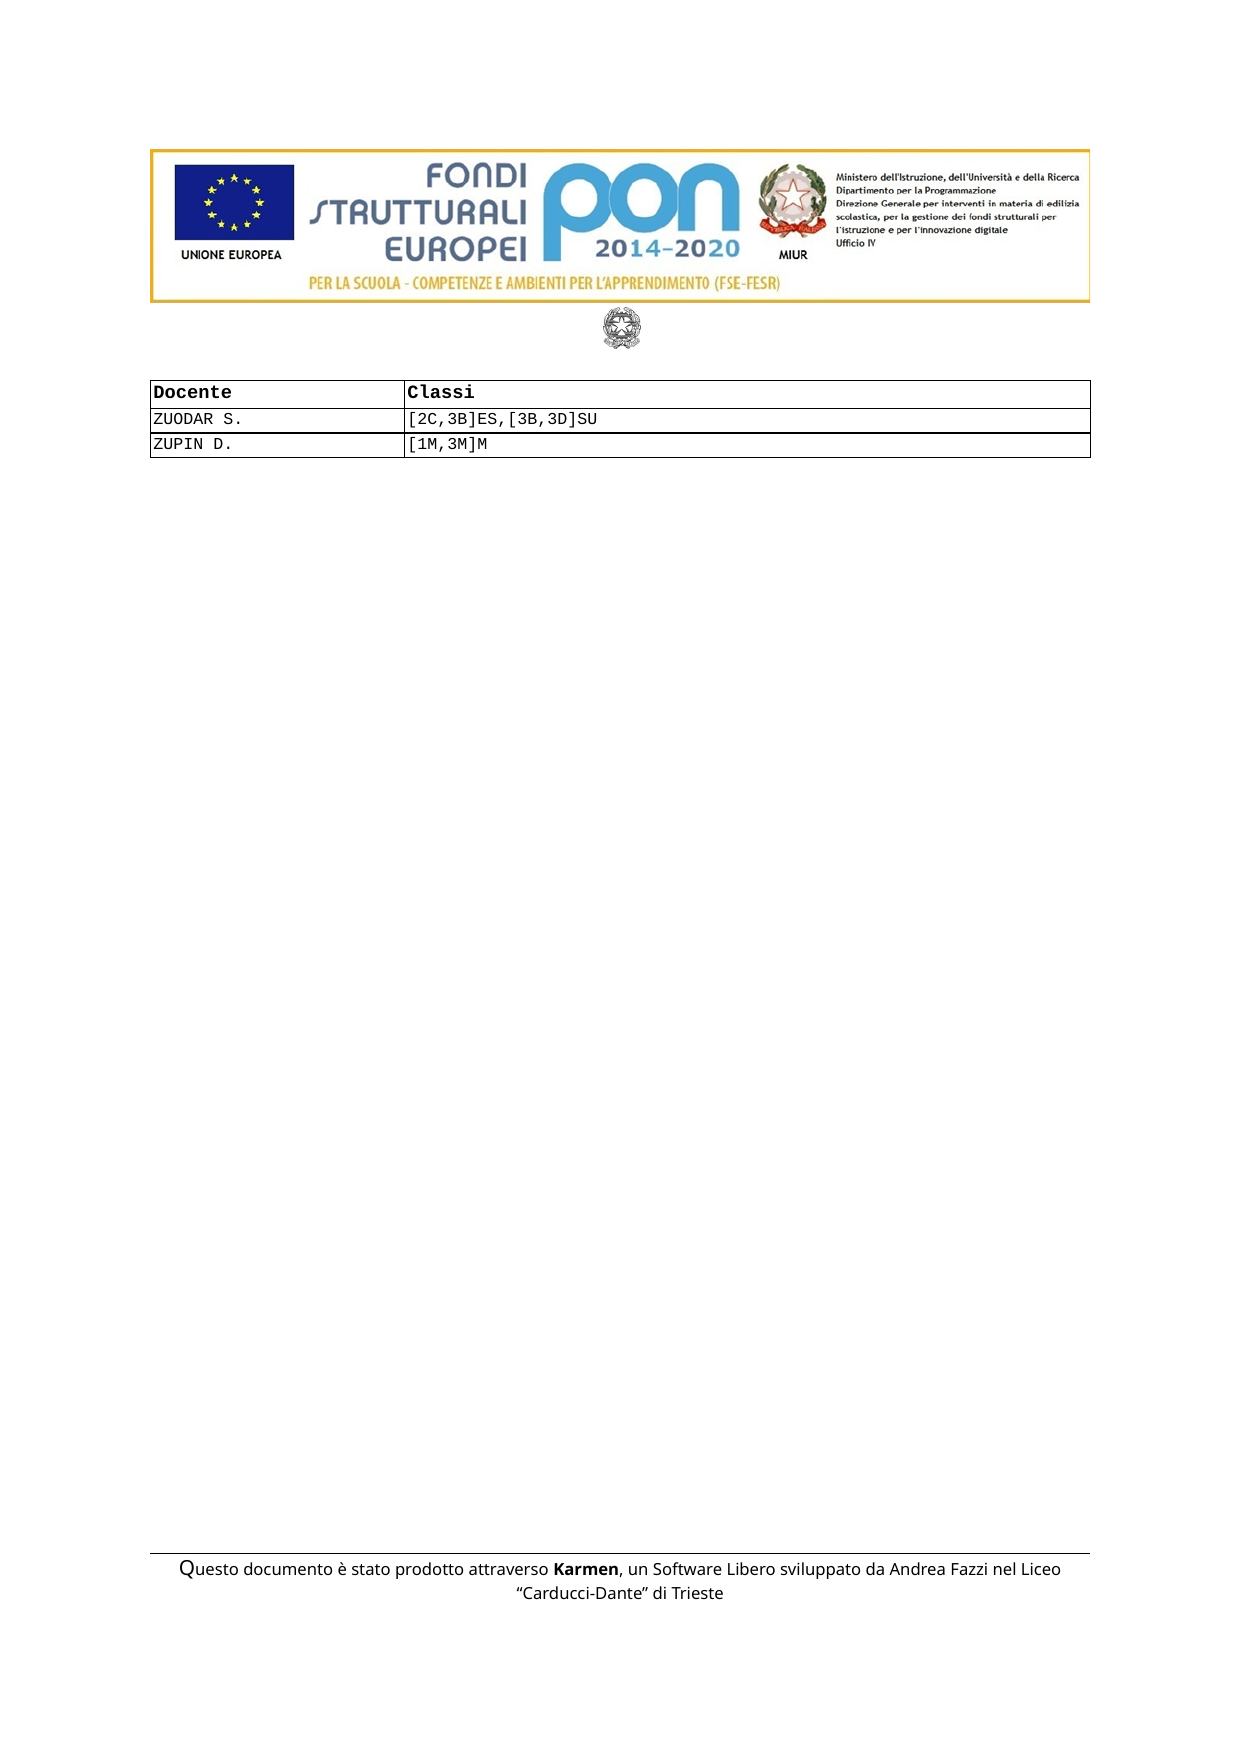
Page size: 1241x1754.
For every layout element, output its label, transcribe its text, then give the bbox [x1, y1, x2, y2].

table_cell ZUPIN D. [151, 434, 404, 457]
picture [150, 149, 1091, 351]
table_cell ZUODAR S. [151, 409, 404, 432]
table_cell [2C,3B]ES,[3B,3D]SU [405, 409, 1090, 432]
table_header Classi [405, 381, 1090, 408]
table_header Docente [151, 381, 404, 408]
table_cell [1M,3M]M [405, 434, 1090, 457]
